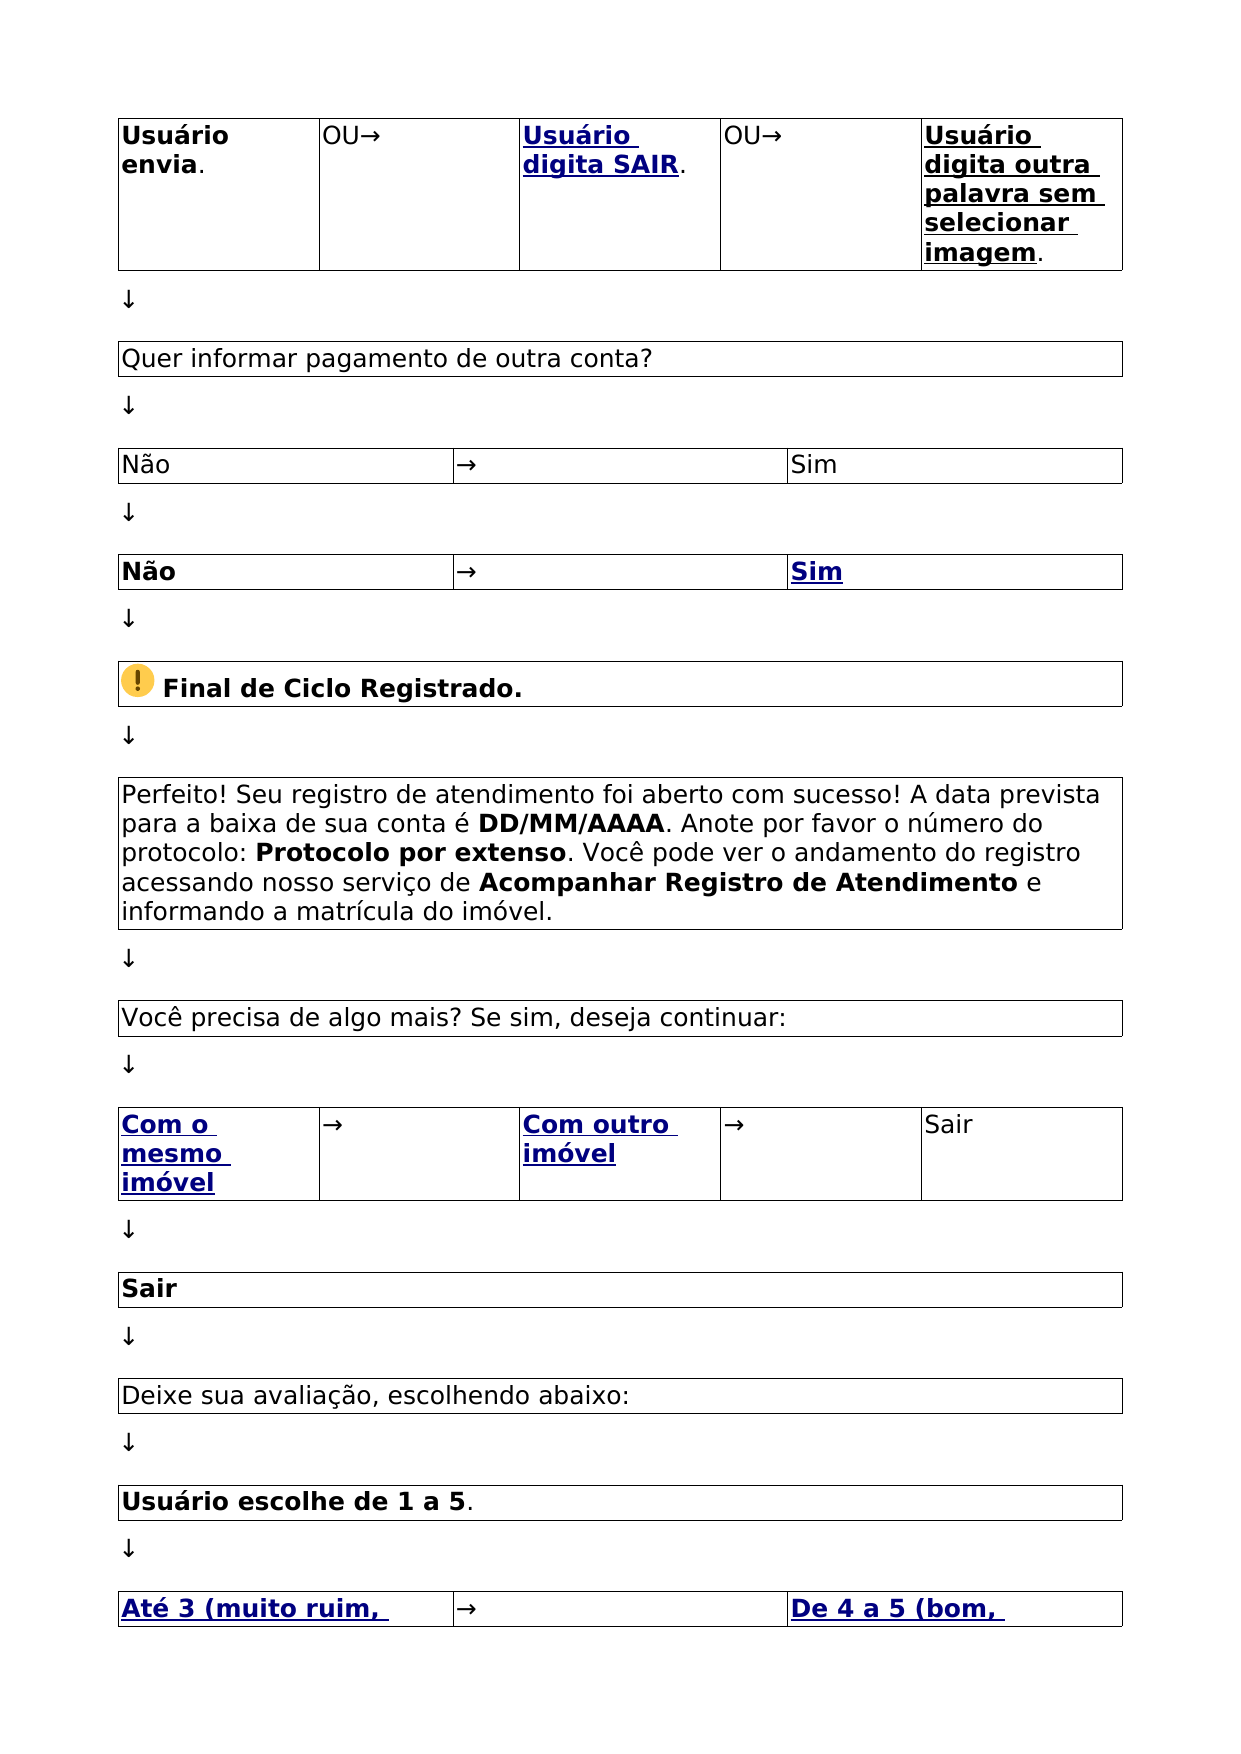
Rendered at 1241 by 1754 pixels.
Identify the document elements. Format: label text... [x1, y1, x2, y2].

table_header Usuário digita SAIR. [520, 119, 720, 270]
table_header De 4 a 5 (bom, [788, 1592, 1122, 1626]
table_header Perfeito! Seu registro de atendimento foi aberto com sucesso! A data prevista para a baixa de sua conta é DD/MM/AAAA. Anote por favor o número do protocolo: Protocolo por extenso. Você pode ver o andamento do registro acessando nosso serviço de Acompanhar Registro de Atendimento e informando a matrícula do imóvel. [119, 778, 1122, 929]
text ↓ [118, 1428, 1122, 1457]
text ↓ [118, 1215, 1122, 1244]
table_header Sair [119, 1273, 1122, 1307]
table_header Usuário escolhe de 1 a 5. [119, 1486, 1122, 1520]
table_header Usuário envia. [119, 119, 319, 270]
text ↓ [118, 1050, 1122, 1079]
table_header Usuário digita outra palavra sem selecionar imagem. [922, 119, 1122, 270]
table_header → [454, 1592, 787, 1626]
table_header Deixe sua avaliação, escolhendo abaixo: [119, 1379, 1122, 1413]
table_header Até 3 (muito ruim, [119, 1592, 453, 1626]
table_header Não [119, 555, 453, 589]
table_header Quer informar pagamento de outra conta? [119, 342, 1122, 376]
table_header → [721, 1108, 921, 1200]
text ↓ [118, 285, 1122, 314]
text ↓ [118, 604, 1122, 633]
table_header Não [119, 449, 453, 483]
table_header OU→ [320, 119, 519, 270]
table_header → [454, 555, 787, 589]
table_header → [454, 449, 787, 483]
text ↓ [118, 1322, 1122, 1351]
table_header Sim [788, 555, 1122, 589]
text ↓ [118, 1534, 1122, 1564]
table_header OU→ [721, 119, 921, 270]
table_header → [320, 1108, 519, 1200]
table_header Sim [788, 449, 1122, 483]
table_header Você precisa de algo mais? Se sim, deseja continuar: [119, 1001, 1122, 1036]
text ↓ [118, 944, 1122, 973]
table_header Sair [922, 1108, 1122, 1200]
table_header Final de Ciclo Registrado. [119, 662, 1122, 706]
text ↓ [118, 498, 1122, 527]
table_header Com o mesmo imóvel [119, 1108, 319, 1200]
text ↓ [118, 721, 1122, 750]
text ↓ [118, 391, 1122, 420]
table_header Com outro imóvel [520, 1108, 720, 1200]
